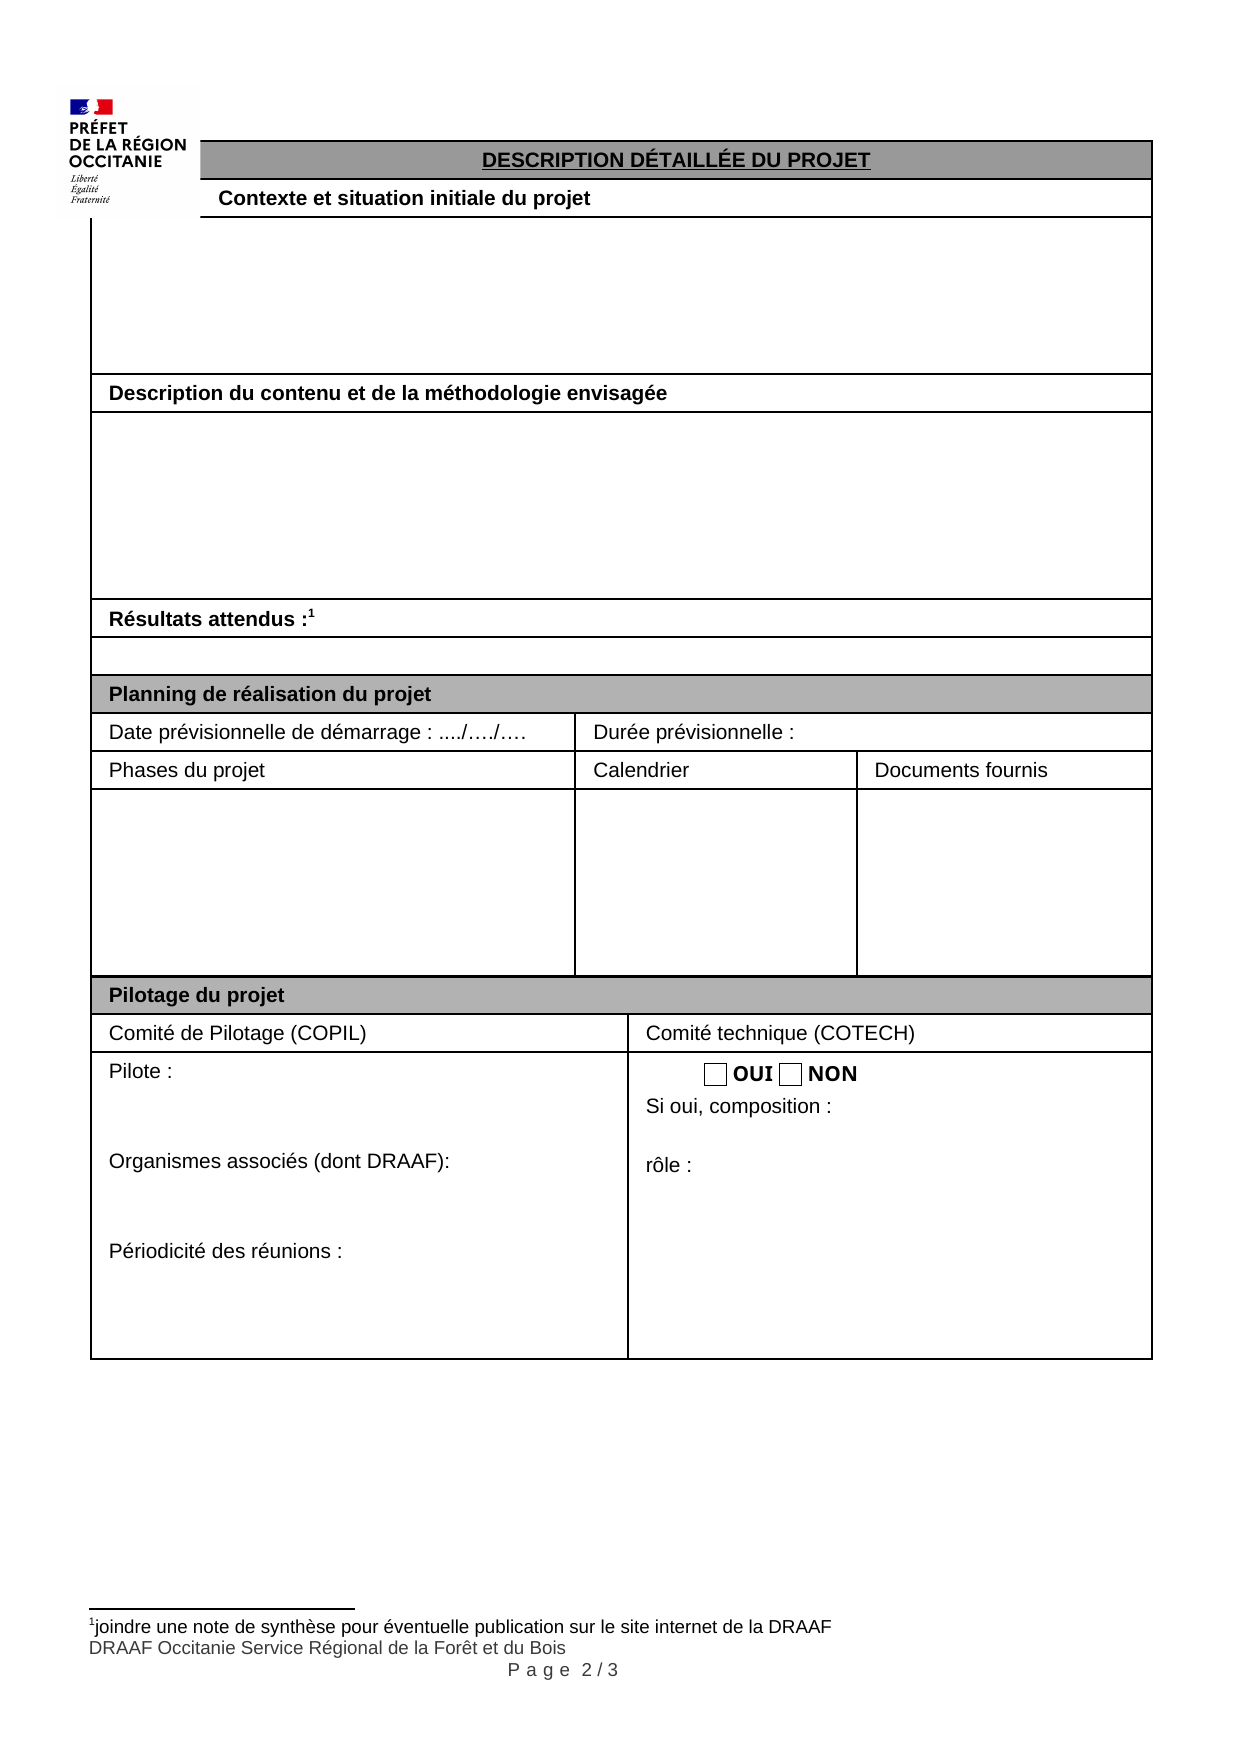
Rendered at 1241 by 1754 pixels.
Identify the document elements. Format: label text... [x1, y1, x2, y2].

table_cell Contexte et situation initiale du projet [201, 180, 1151, 216]
table_cell Pilotage du projet [92, 978, 1151, 1013]
table_header DESCRIPTION DÉTAILLÉE DU PROJET [201, 142, 1151, 178]
table_cell Planning de réalisation du projet [92, 676, 1151, 712]
table_cell Date prévisionnelle de démarrage : ..../…./…. [92, 714, 574, 750]
table_cell [92, 218, 1151, 373]
table_cell OUI NON Si oui, composition : rôle : [629, 1053, 1151, 1358]
picture [55, 84, 201, 218]
table_cell Documents fournis [858, 752, 1151, 788]
table_cell [858, 790, 1151, 975]
table_cell Calendrier [576, 752, 856, 788]
table_cell [576, 790, 856, 975]
table_cell Pilote : Organismes associés (dont DRAAF): Périodicité des réunions : [92, 1053, 627, 1358]
table_cell Comité technique (COTECH) [629, 1015, 1151, 1051]
table_cell [92, 413, 1151, 598]
table_cell Durée prévisionnelle : [576, 714, 1151, 750]
table_cell [92, 790, 574, 975]
table_cell Comité de Pilotage (COPIL) [92, 1015, 627, 1051]
table_cell Description du contenu et de la méthodologie envisagée [92, 375, 1151, 411]
table_cell Résultats attendus : [92, 600, 1151, 636]
table_cell Phases du projet [92, 752, 574, 788]
table_cell [92, 638, 1151, 674]
